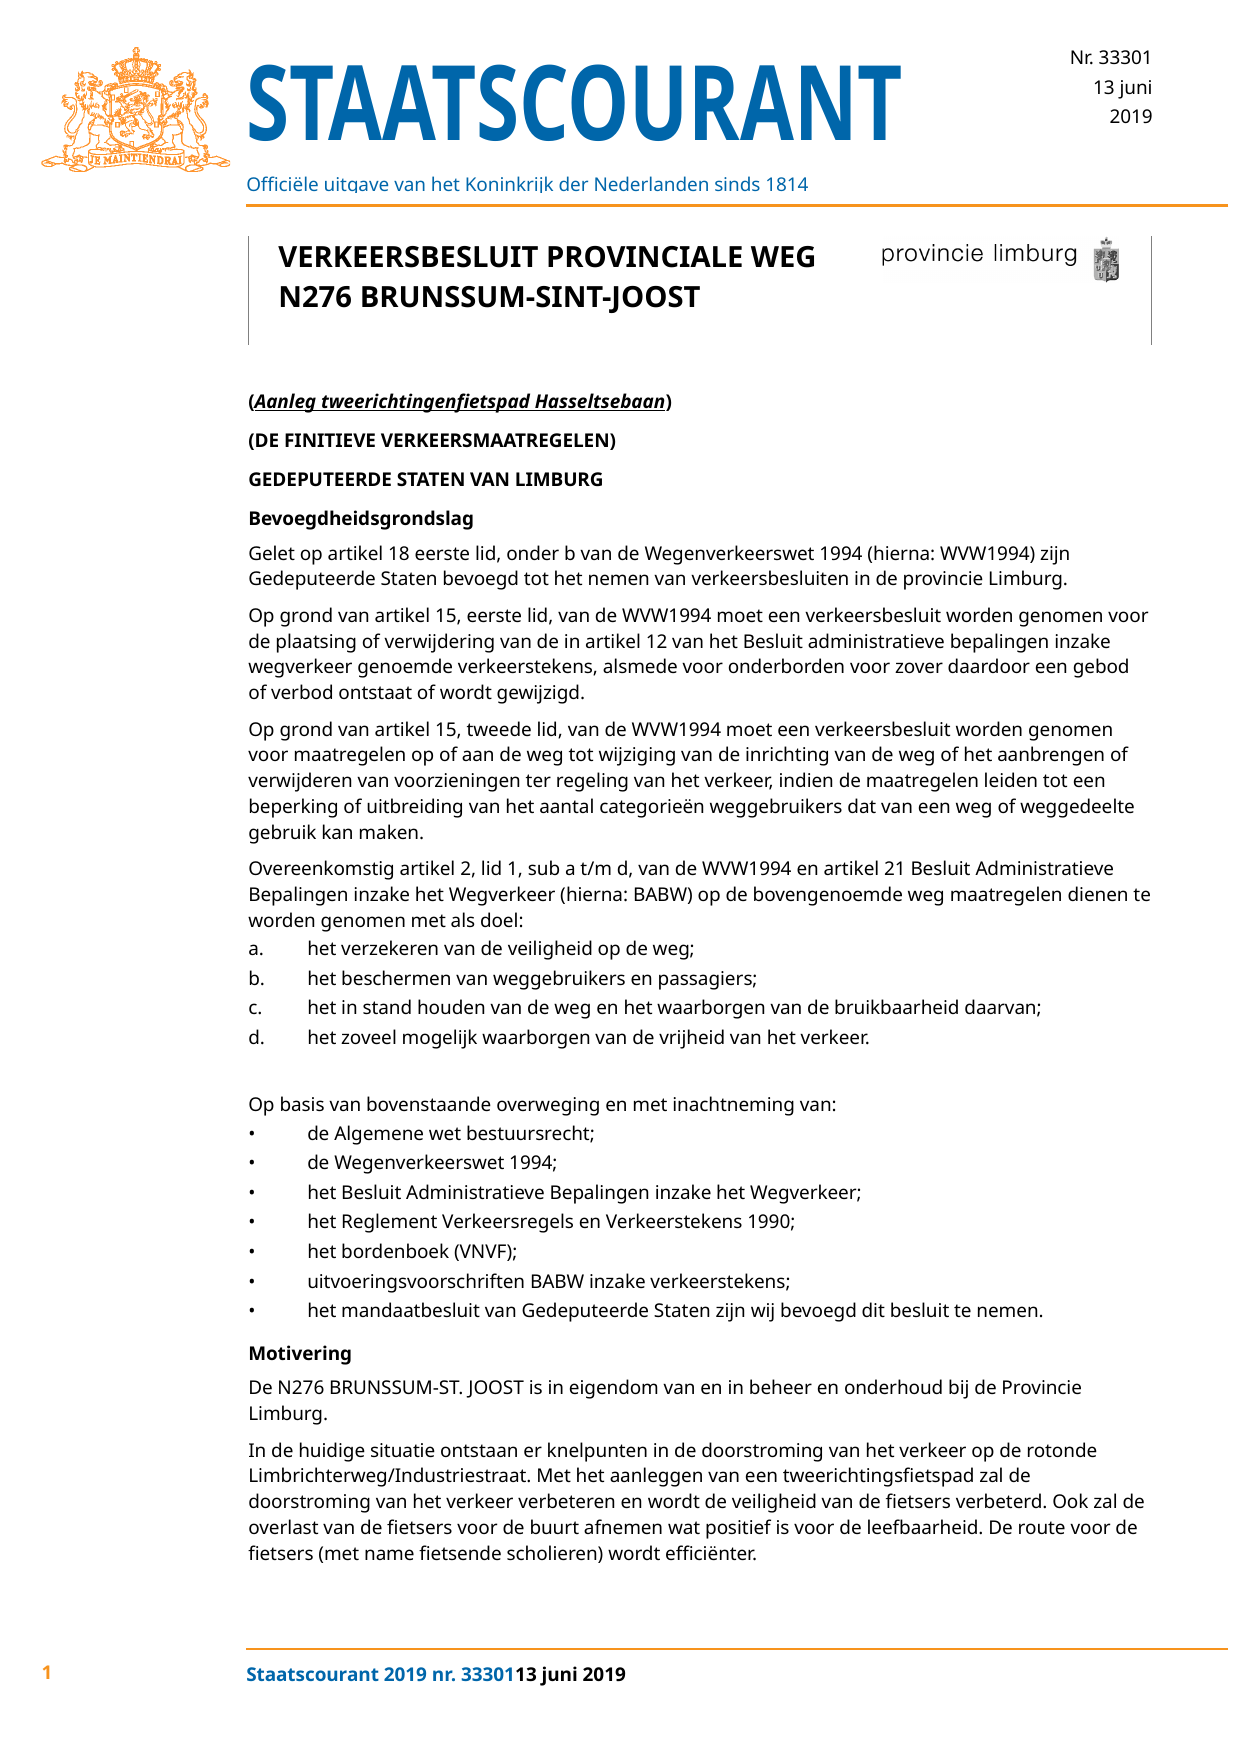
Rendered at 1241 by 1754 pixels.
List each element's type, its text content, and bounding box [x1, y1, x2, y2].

text Motivering [248, 1341, 1152, 1366]
list het in stand houden van de weg en het waarborgen van de bruikbaarheid daarvan; [248, 994, 1152, 1020]
list het beschermen van weggebruikers en passagiers; [248, 965, 1152, 991]
text De N276 BRUNSSUM-ST. JOOST is in eigendom van en in beheer en onderhoud bij de Provincie Limburg. [248, 1374, 1152, 1426]
picture [882, 236, 1119, 283]
list het Besluit Administratieve Bepalingen inzake het Wegverkeer; [248, 1179, 1152, 1205]
text GEDEPUTEERDE STATEN VAN LIMBURG [248, 466, 1152, 492]
text (Aanleg tweerichtingenfietspad Hasseltsebaan) [248, 388, 1152, 413]
text Overeenkomstig artikel 2, lid 1, sub a t/m d, van de WVW1994 en artikel 21 Besluit Administratieve Bepalingen inzake het Wegverkeer (hierna: BABW) op de bovengenoemde weg maatregelen dienen te worden genomen met als doel: [248, 856, 1152, 933]
text Bevoegdheidsgrondslag [248, 506, 1152, 531]
text Gelet op artikel 18 eerste lid, onder b van de Wegenverkeerswet 1994 (hierna: WVW1994) zijn Gedeputeerde Staten bevoegd tot het nemen van verkeersbesluiten in de provincie Limburg. [248, 540, 1152, 591]
list de Algemene wet bestuursrecht; [248, 1120, 1152, 1146]
list het zoveel mogelijk waarborgen van de vrijheid van het verkeer. [248, 1024, 1152, 1050]
text Op grond van artikel 15, eerste lid, van de WVW1994 moet een verkeersbesluit worden genomen voor de plaatsing of verwijdering van de in artikel 12 van het Besluit administratieve bepalingen inzake wegverkeer genoemde verkeerstekens, alsmede voor onderborden voor zover daardoor een gebod of verbod ontstaat of wordt gewijzigd. [248, 602, 1152, 705]
text Op basis van bovenstaande overweging en met inachtneming van: [248, 1092, 1152, 1117]
text (DE FINITIEVE VERKEERSMAATREGELEN) [248, 427, 1152, 453]
table_header [850, 236, 1151, 345]
list het mandaatbesluit van Gedeputeerde Staten zijn wij bevoegd dit besluit te nemen. [248, 1297, 1152, 1323]
list het Reglement Verkeersregels en Verkeerstekens 1990; [248, 1209, 1152, 1234]
text In de huidige situatie ontstaan er knelpunten in de doorstroming van het verkeer op de rotonde Limbrichterweg/Industriestraat. Met het aanleggen van een tweerichtingsfietspad zal de doorstroming van het verkeer verbeteren en wordt de veiligheid van de fietsers verbeterd. Ook zal de overlast van de fietsers voor de buurt afnemen wat positief is voor de leefbaarheid. De route voor de fietsers (met name fietsende scholieren) wordt efficiënter. [248, 1437, 1152, 1566]
list het verzekeren van de veiligheid op de weg; [248, 935, 1152, 961]
table_header VERKEERSBESLUIT PROVINCIALE WEG N276 BRUNSSUM-SINT-JOOST [249, 236, 850, 345]
list uitvoeringsvoorschriften BABW inzake verkeerstekens; [248, 1268, 1152, 1293]
list de Wegenverkeerswet 1994; [248, 1149, 1152, 1175]
picture [41, 47, 231, 172]
text Op grond van artikel 15, tweede lid, van de WVW1994 moet een verkeersbesluit worden genomen voor maatregelen op of aan de weg tot wijziging van de inrichting van de weg of het aanbrengen of verwijderen van voorzieningen ter regeling van het verkeer, indien de maatregelen leiden tot een beperking of uitbreiding van het aantal categorieën weggebruikers dat van een weg of weggedeelte gebruik kan maken. [248, 716, 1152, 844]
list het bordenboek (VNVF); [248, 1238, 1152, 1264]
